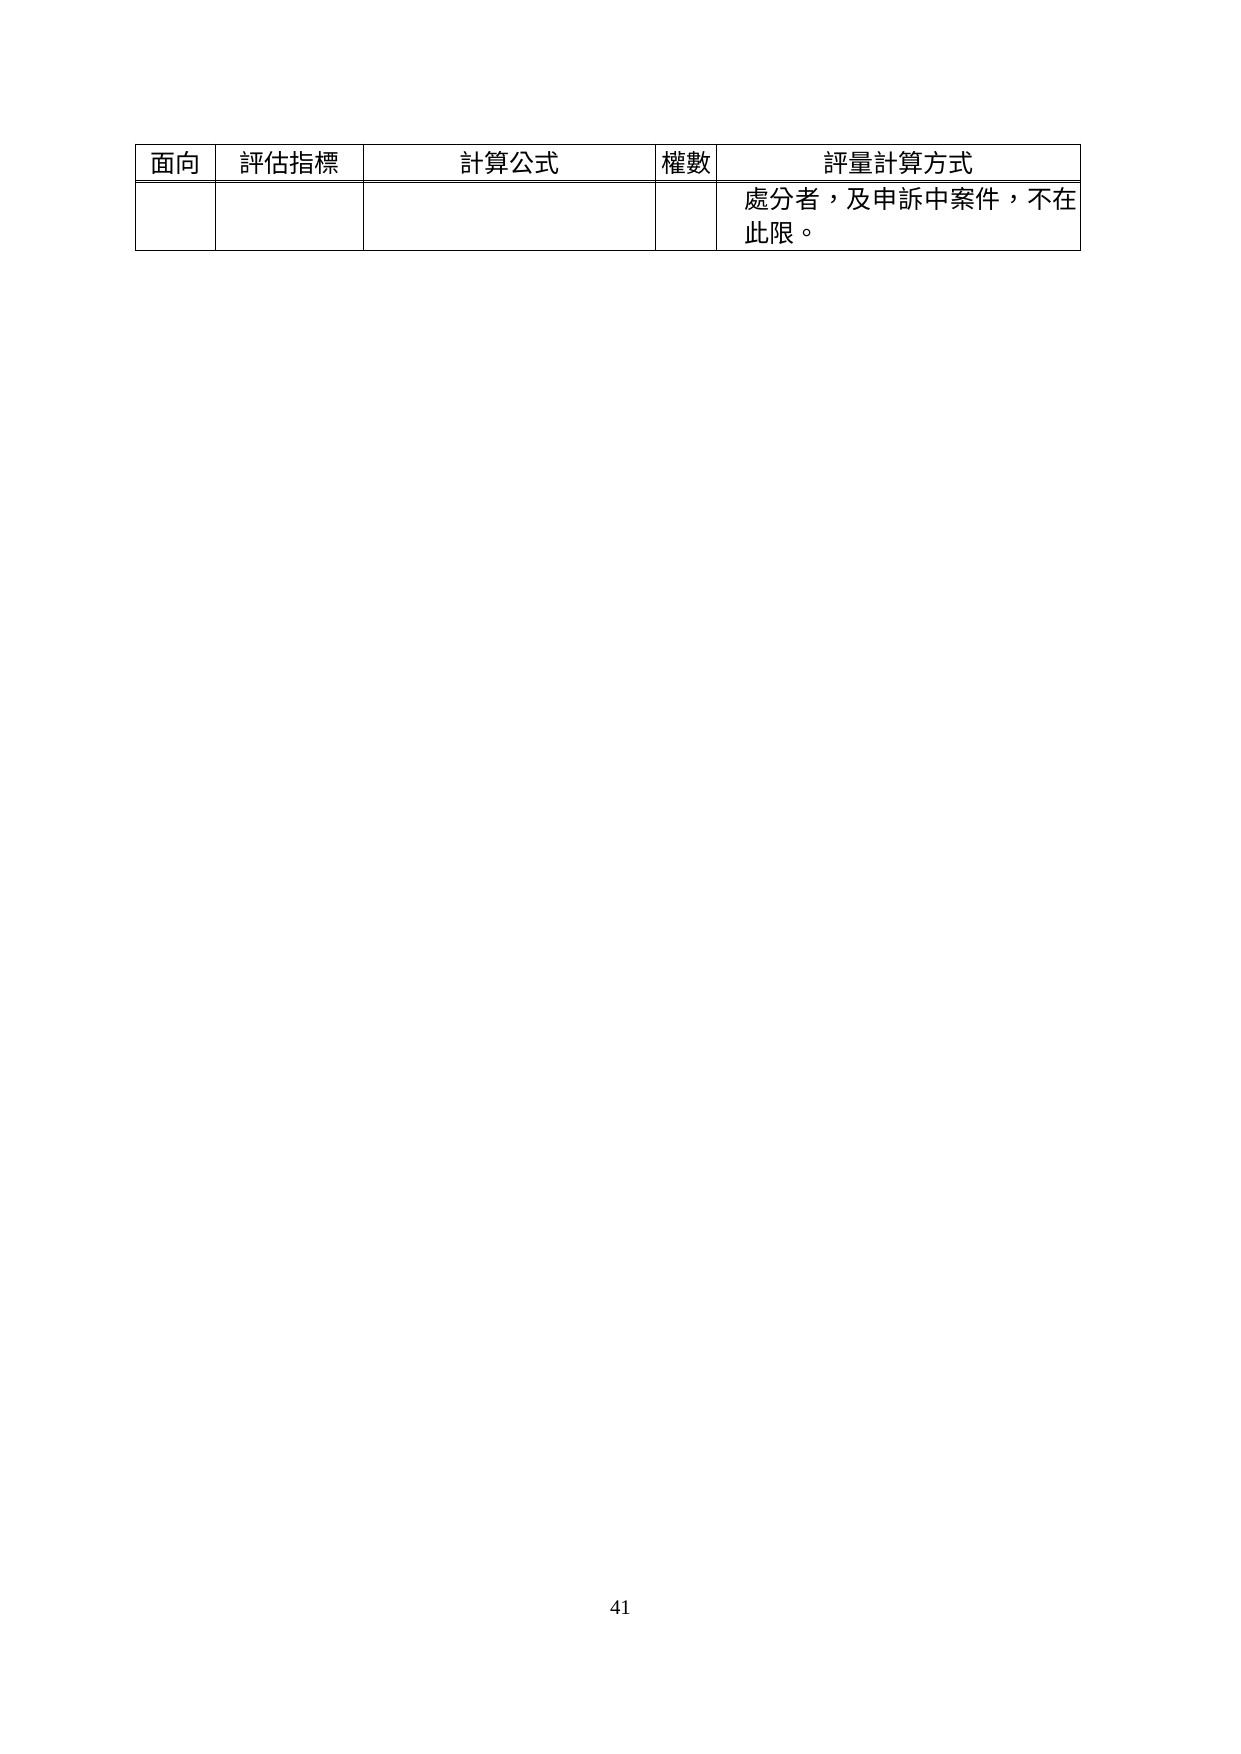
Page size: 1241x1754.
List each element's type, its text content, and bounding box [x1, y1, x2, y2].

table_cell [136, 183, 215, 250]
table_cell [216, 183, 363, 250]
table_header 評量計算方式 [717, 145, 1080, 180]
table_cell 處分者，及申訴中案件，不在此限。 [717, 183, 1080, 250]
table_cell [656, 183, 716, 250]
table_header 面向 [136, 145, 215, 180]
table_header 計算公式 [364, 145, 655, 180]
table_header 權數 [656, 145, 716, 180]
table_header 評估指標 [216, 145, 363, 180]
table_cell [364, 183, 655, 250]
